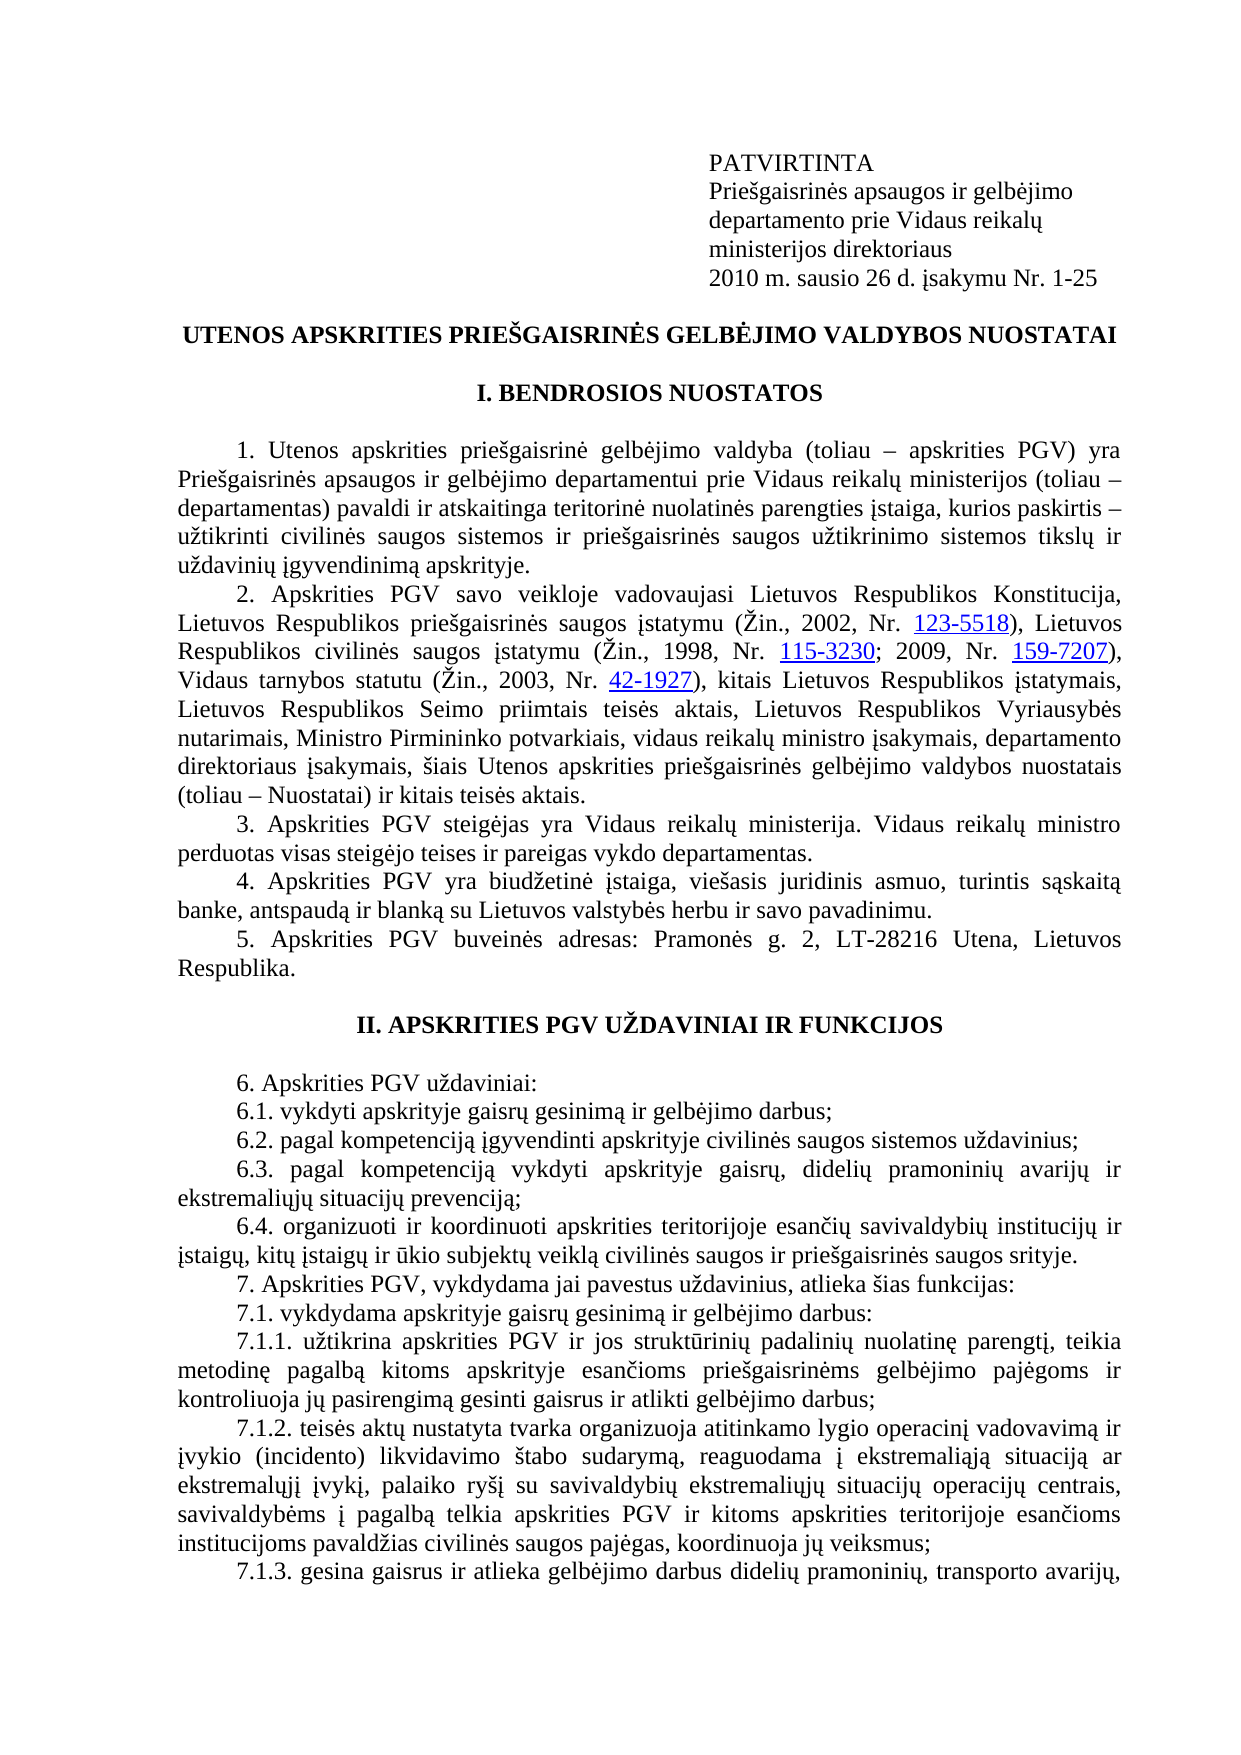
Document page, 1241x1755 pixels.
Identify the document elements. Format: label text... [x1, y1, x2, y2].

text Priešgaisrinės apsaugos ir gelbėjimo [177, 176, 1122, 205]
text 7.1.3. gesina gaisrus ir atlieka gelbėjimo darbus didelių pramoninių, transporto avarijų, [177, 1556, 1122, 1585]
text PATVIRTINTA [709, 148, 1122, 176]
text 5. Apskrities PGV buveinės adresas: Pramonės g. 2, LT-28216 Utena, Lietuvos Respublika. [177, 924, 1122, 981]
text UTENOS APSKRITIES PRIEŠGAISRINĖS GELBĖJIMO VALDYBOS NUOSTATAI [177, 320, 1122, 349]
text 6.4. organizuoti ir koordinuoti apskrities teritorijoje esančių savivaldybių institucijų ir įstaigų, kitų įstaigų ir ūkio subjektų veiklą civilinės saugos ir priešgaisrinės saugos srityje. [177, 1211, 1122, 1269]
text 7.1. vykdydama apskrityje gaisrų gesinimą ir gelbėjimo darbus: [177, 1298, 1122, 1326]
text 3. Apskrities PGV steigėjas yra Vidaus reikalų ministerija. Vidaus reikalų ministro perduotas visas steigėjo teises ir pareigas vykdo departamentas. [177, 809, 1122, 866]
text departamento prie Vidaus reikalų [177, 205, 1122, 234]
text I. BENDROSIOS NUOSTATOS [177, 378, 1122, 406]
text ministerijos direktoriaus [177, 234, 1122, 263]
text 7.1.2. teisės aktų nustatyta tvarka organizuoja atitinkamo lygio operacinį vadovavimą ir įvykio (incidento) likvidavimo štabo sudarymą, reaguodama į ekstremaliąją situaciją ar ekstremalųjį įvykį, palaiko ryšį su savivaldybių ekstremaliųjų situacijų operacijų centrais, savivaldybėms į pagalbą telkia apskrities PGV ir kitoms apskrities teritorijoje esančioms institucijoms pavaldžias civilinės saugos pajėgas, koordinuoja jų veiksmus; [177, 1413, 1122, 1556]
text 2010 m. sausio 26 d. įsakymu Nr. 1-25 [177, 263, 1122, 291]
text 6.2. pagal kompetenciją įgyvendinti apskrityje civilinės saugos sistemos uždavinius; [177, 1125, 1122, 1154]
text 4. Apskrities PGV yra biudžetinė įstaiga, viešasis juridinis asmuo, turintis sąskaitą banke, antspaudą ir blanką su Lietuvos valstybės herbu ir savo pavadinimu. [177, 866, 1122, 924]
text 7.1.1. užtikrina apskrities PGV ir jos struktūrinių padalinių nuolatinę parengtį, teikia metodinę pagalbą kitoms apskrityje esančioms priešgaisrinėms gelbėjimo pajėgoms ir kontroliuoja jų pasirengimą gesinti gaisrus ir atlikti gelbėjimo darbus; [177, 1326, 1122, 1413]
text 1. Utenos apskrities priešgaisrinė gelbėjimo valdyba (toliau – apskrities PGV) yra Priešgaisrinės apsaugos ir gelbėjimo departamentui prie Vidaus reikalų ministerijos (toliau – departamentas) pavaldi ir atskaitinga teritorinė nuolatinės parengties įstaiga, kurios paskirtis – užtikrinti civilinės saugos sistemos ir priešgaisrinės saugos užtikrinimo sistemos tikslų ir uždavinių įgyvendinimą apskrityje. [177, 435, 1122, 579]
text 6. Apskrities PGV uždaviniai: [177, 1068, 1122, 1096]
text 2. Apskrities PGV savo veikloje vadovaujasi Lietuvos Respublikos Konstitucija, Lietuvos Respublikos priešgaisrinės saugos įstatymu (Žin., 2002, Nr. 123-5518), Lietuvos Respublikos civilinės saugos įstatymu (Žin., 1998, Nr. 115-3230; 2009, Nr. 159-7207), Vidaus tarnybos statutu (Žin., 2003, Nr. 42-1927), kitais Lietuvos Respublikos įstatymais, Lietuvos Respublikos Seimo priimtais teisės aktais, Lietuvos Respublikos Vyriausybės nutarimais, Ministro Pirmininko potvarkiais, vidaus reikalų ministro įsakymais, departamento direktoriaus įsakymais, šiais Utenos apskrities priešgaisrinės gelbėjimo valdybos nuostatais (toliau – Nuostatai) ir kitais teisės aktais. [177, 579, 1122, 809]
text 7. Apskrities PGV, vykdydama jai pavestus uždavinius, atlieka šias funkcijas: [177, 1269, 1122, 1298]
text II. APSKRITIES PGV UŽDAVINIAI IR FUNKCIJOS [177, 1010, 1122, 1039]
text 6.1. vykdyti apskrityje gaisrų gesinimą ir gelbėjimo darbus; [177, 1096, 1122, 1125]
text 6.3. pagal kompetenciją vykdyti apskrityje gaisrų, didelių pramoninių avarijų ir ekstremaliųjų situacijų prevenciją; [177, 1154, 1122, 1211]
